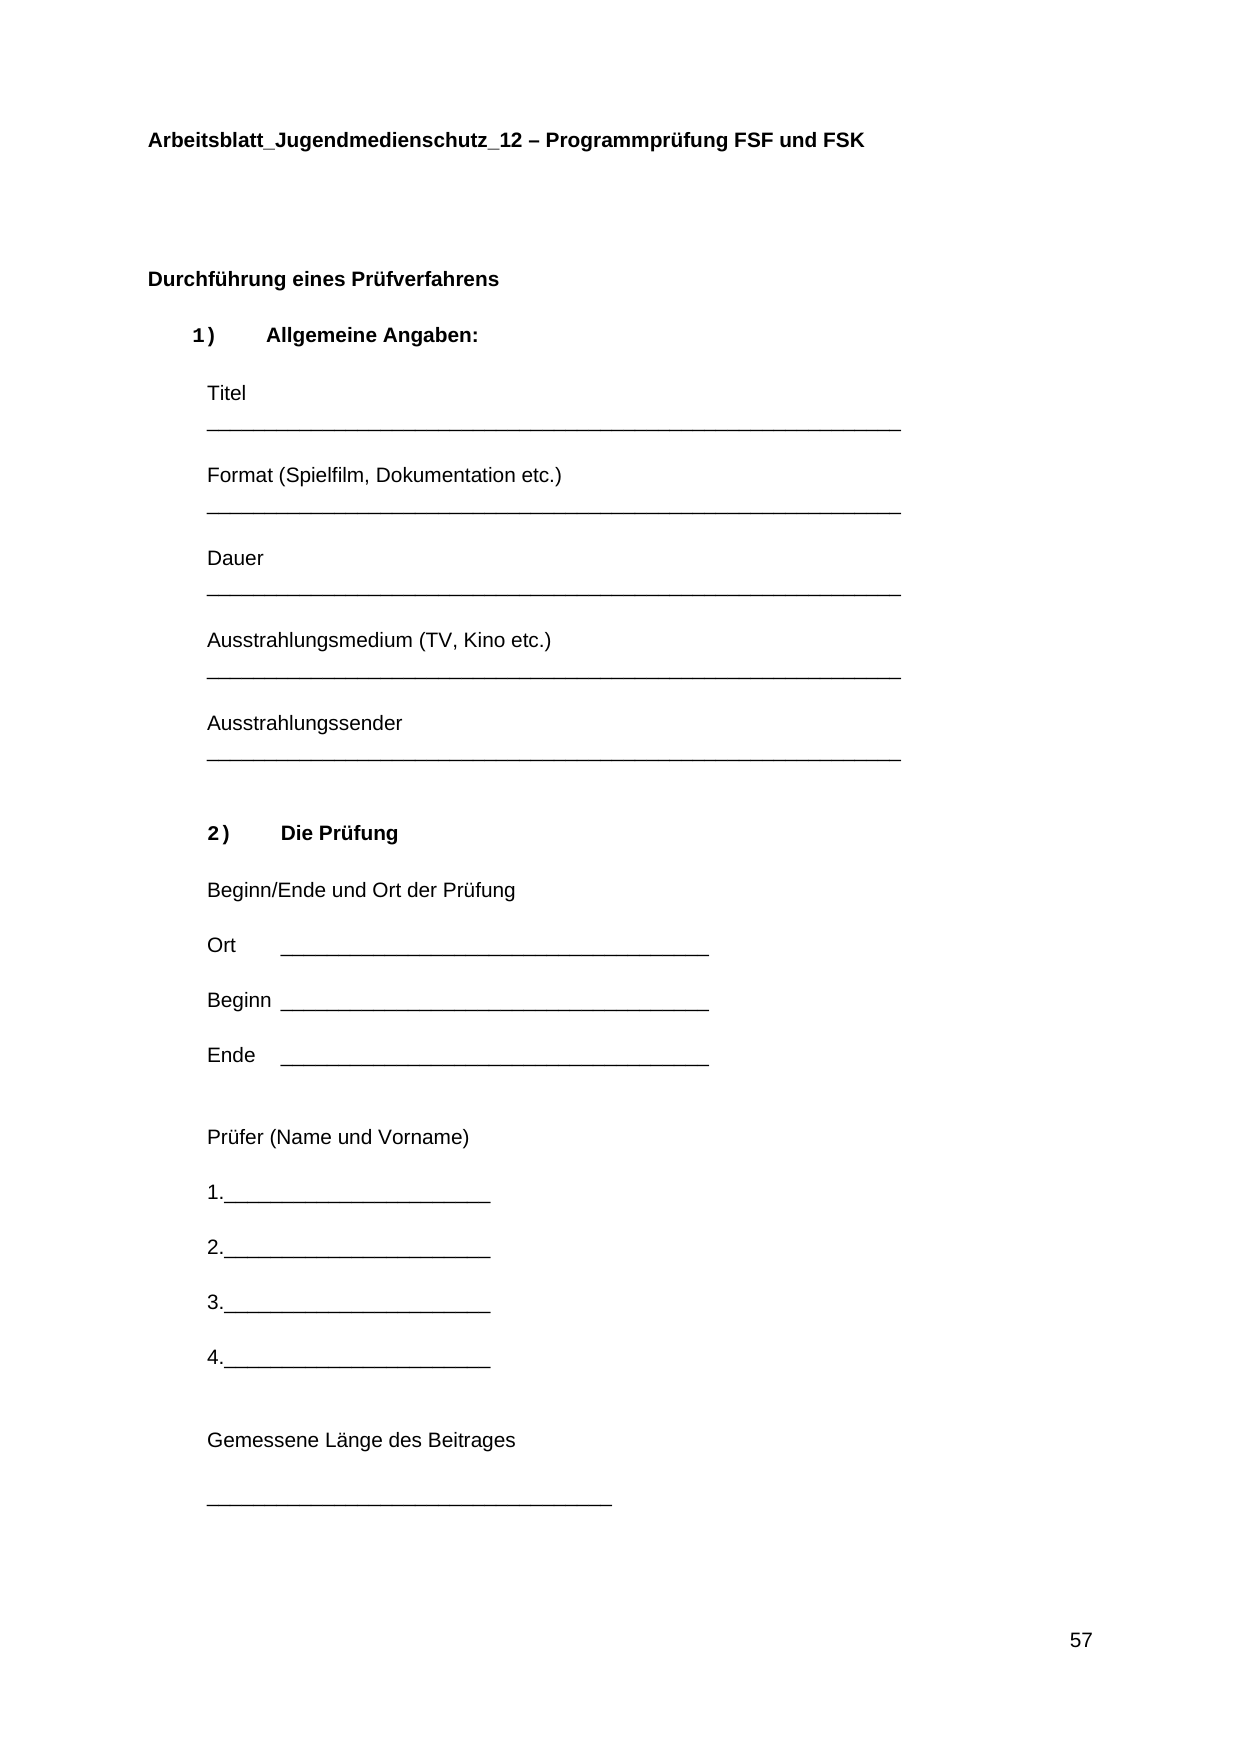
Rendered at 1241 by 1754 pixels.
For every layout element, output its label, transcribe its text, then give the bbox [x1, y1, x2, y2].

subtitle Durchführung eines Prüfverfahrens [148, 267, 1092, 291]
text 3._______________________ [207, 1290, 1092, 1314]
list Allgemeine Angaben: [192, 323, 1092, 349]
text Format (Spielfilm, Dokumentation etc.) [207, 463, 1092, 487]
text Beginn/Ende und Ort der Prüfung [207, 878, 1092, 902]
text ___________________________________ [207, 1483, 1092, 1507]
text 4._______________________ [207, 1345, 1092, 1369]
text Arbeitsblatt_Jugendmedienschutz_12 – Programmprüfung FSF und FSK [148, 128, 1092, 152]
text Ausstrahlungsmedium (TV, Kino etc.) [207, 628, 1092, 652]
text Ausstrahlungssender [207, 711, 1092, 734]
text Titel [207, 381, 1092, 404]
text Ende _____________________________________ [207, 1043, 1092, 1067]
text ____________________________________________________________ [207, 656, 1092, 679]
text Dauer [207, 546, 1092, 569]
text ____________________________________________________________ [207, 408, 1092, 432]
text ____________________________________________________________ [207, 738, 1092, 762]
list Die Prüfung [207, 821, 1092, 846]
text Beginn _____________________________________ [207, 988, 1092, 1012]
text ____________________________________________________________ [207, 491, 1092, 514]
text 1._______________________ [207, 1180, 1092, 1204]
text Ort _____________________________________ [207, 933, 1092, 957]
text 2._______________________ [207, 1235, 1092, 1259]
text ____________________________________________________________ [207, 573, 1092, 597]
text Prüfer (Name und Vorname) [207, 1125, 1092, 1149]
text Gemessene Länge des Beitrages [207, 1428, 1092, 1452]
